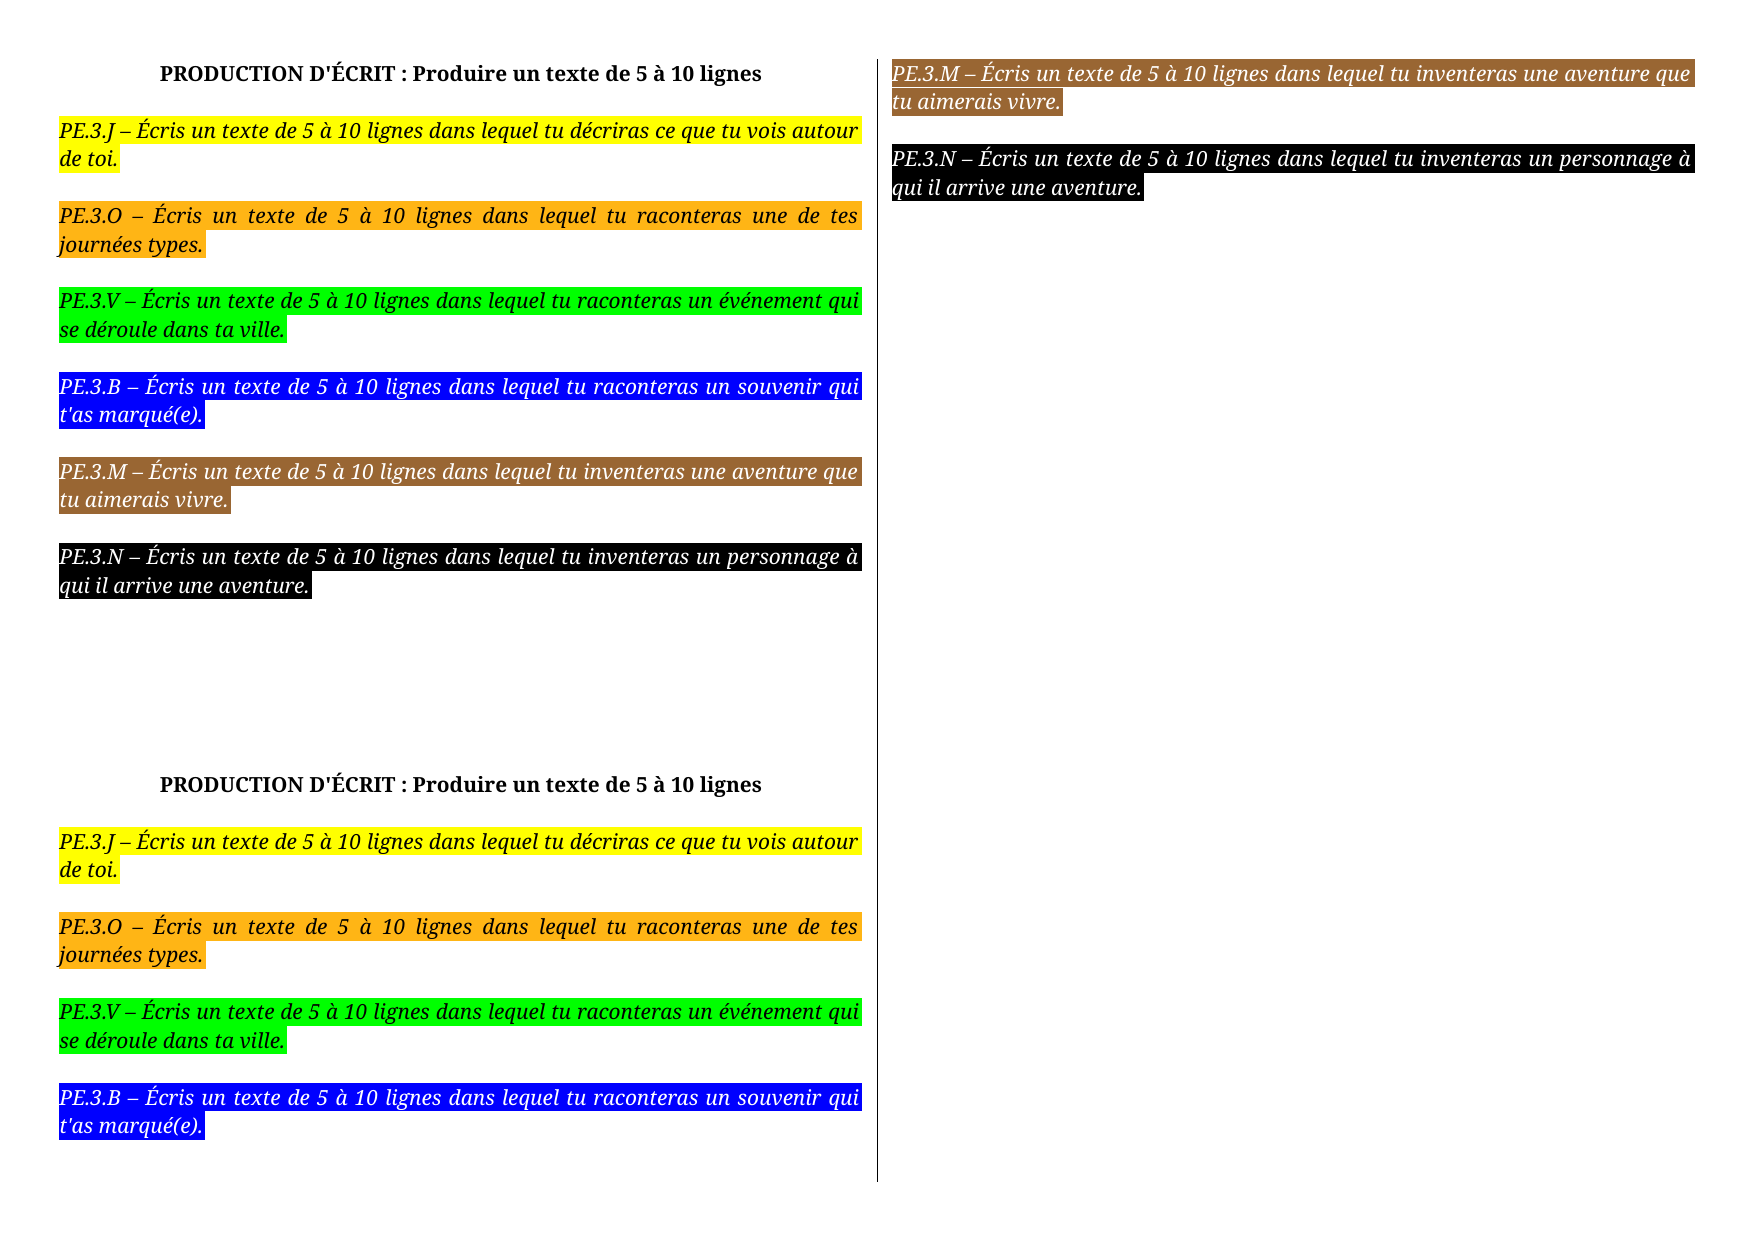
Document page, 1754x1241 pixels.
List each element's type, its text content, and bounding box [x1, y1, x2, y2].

text PE.3.O – Écris un texte de 5 à 10 lignes dans lequel tu raconteras une de tes journées types. [59, 912, 862, 969]
text PE.3.N – Écris un texte de 5 à 10 lignes dans lequel tu inventeras un personnage à qui il arrive une aventure. [892, 144, 1695, 201]
text PE.3.J – Écris un texte de 5 à 10 lignes dans lequel tu décriras ce que tu vois autour de toi. [59, 116, 862, 173]
text PRODUCTION D'ÉCRIT : Produire un texte de 5 à 10 lignes [59, 59, 862, 87]
text PRODUCTION D'ÉCRIT : Produire un texte de 5 à 10 lignes [59, 770, 862, 798]
text PE.3.J – Écris un texte de 5 à 10 lignes dans lequel tu décriras ce que tu vois autour de toi. [59, 827, 862, 884]
text PE.3.O – Écris un texte de 5 à 10 lignes dans lequel tu raconteras une de tes journées types. [59, 201, 862, 258]
text PE.3.V – Écris un texte de 5 à 10 lignes dans lequel tu raconteras un événement qui se déroule dans ta ville. [59, 287, 862, 343]
text PE.3.V – Écris un texte de 5 à 10 lignes dans lequel tu raconteras un événement qui se déroule dans ta ville. [59, 997, 862, 1054]
text PE.3.M – Écris un texte de 5 à 10 lignes dans lequel tu inventeras une aventure que tu aimerais vivre. [59, 457, 862, 514]
text PE.3.B – Écris un texte de 5 à 10 lignes dans lequel tu raconteras un souvenir qui t'as marqué(e). [59, 1083, 862, 1140]
text PE.3.M – Écris un texte de 5 à 10 lignes dans lequel tu inventeras une aventure que tu aimerais vivre. [892, 59, 1695, 116]
text PE.3.N – Écris un texte de 5 à 10 lignes dans lequel tu inventeras un personnage à qui il arrive une aventure. [59, 542, 862, 599]
text PE.3.B – Écris un texte de 5 à 10 lignes dans lequel tu raconteras un souvenir qui t'as marqué(e). [59, 372, 862, 429]
